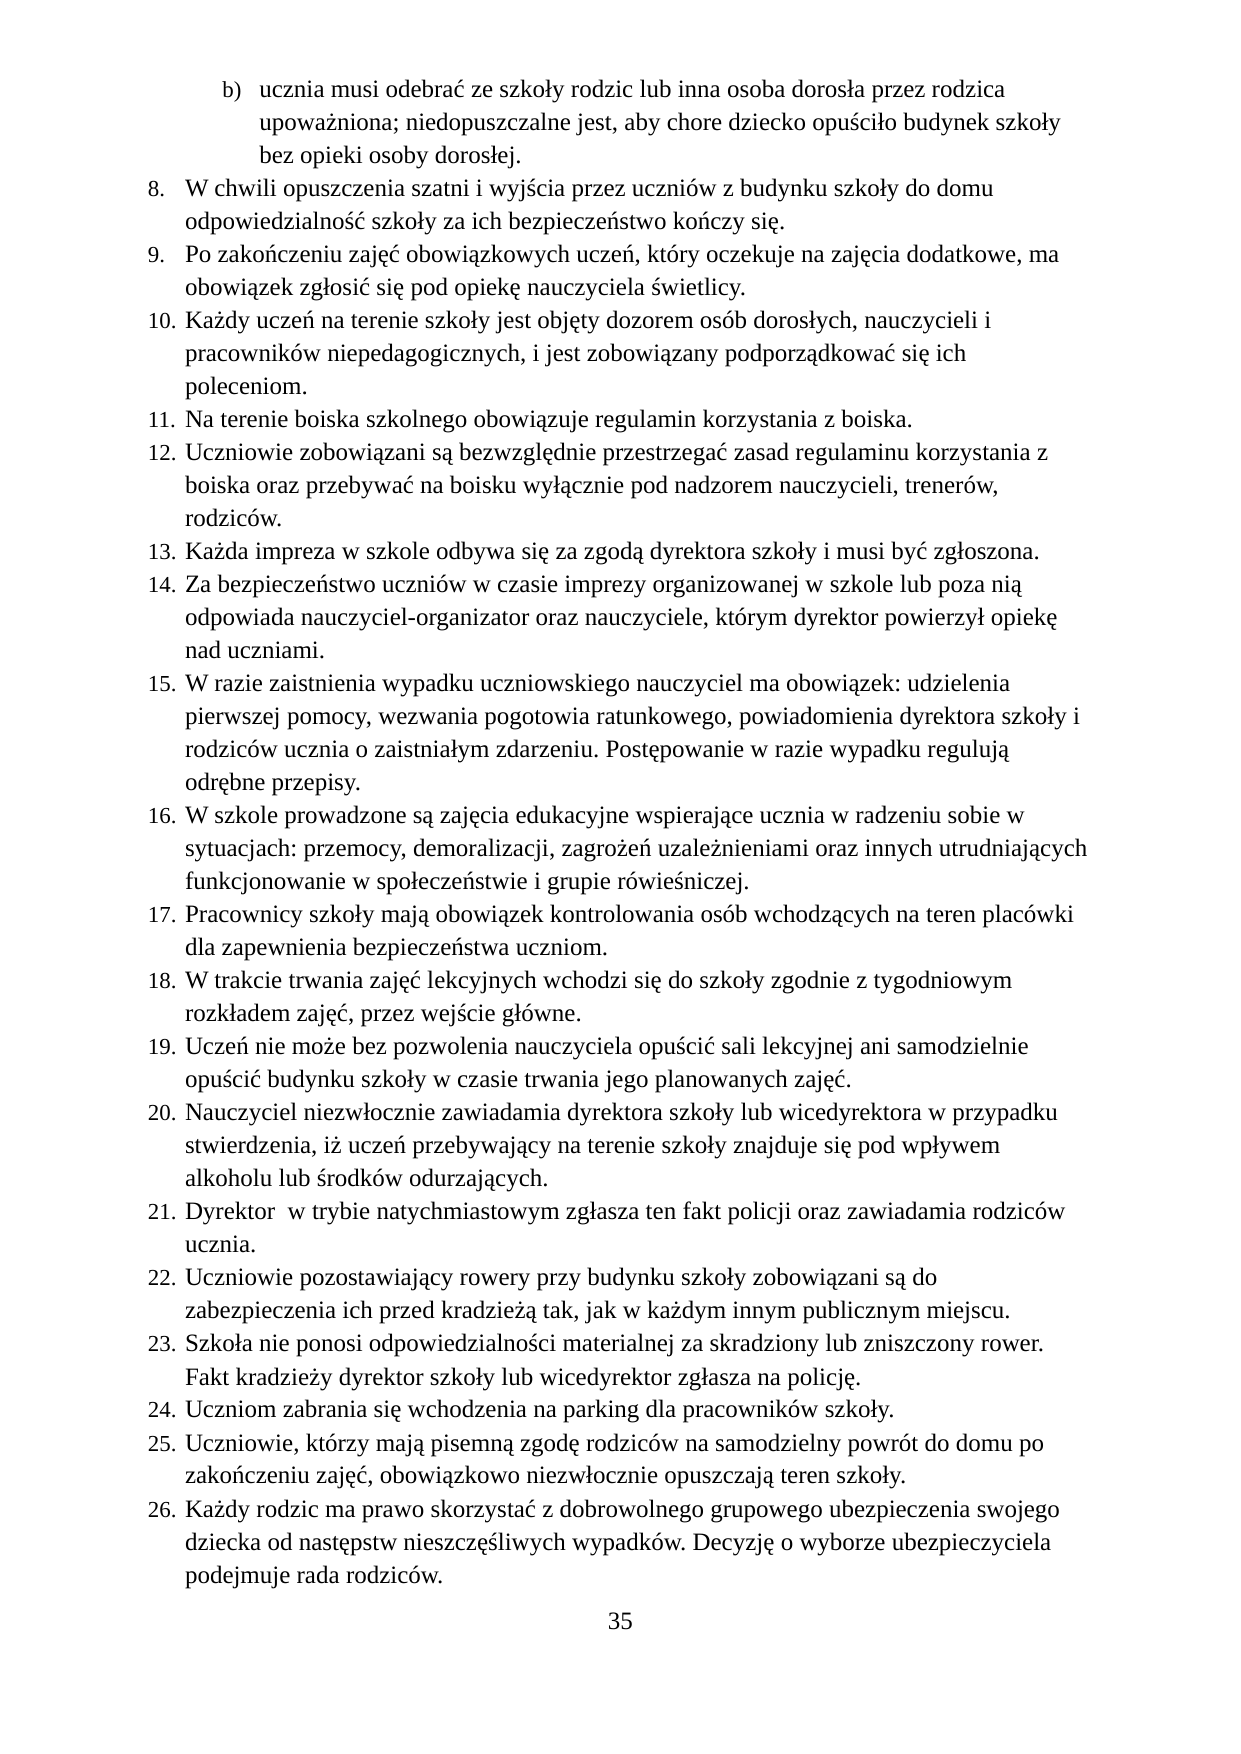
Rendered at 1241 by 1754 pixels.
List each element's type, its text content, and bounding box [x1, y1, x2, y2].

list Każdy rodzic ma prawo skorzystać z dobrowolnego grupowego ubezpieczenia swojego dziecka od następstw nieszczęśliwych wypadków. Decyzję o wyborze ubezpieczyciela podejmuje rada rodziców. [148, 1494, 1093, 1588]
list Na terenie boiska szkolnego obowiązuje regulamin korzystania z boiska. [148, 404, 1093, 433]
list Szkoła nie ponosi odpowiedzialności materialnej za skradziony lub zniszczony rower. Fakt kradzieży dyrektor szkoły lub wicedyrektor zgłasza na policję. [148, 1328, 1093, 1390]
list W szkole prowadzone są zajęcia edukacyjne wspierające ucznia w radzeniu sobie w sytuacjach: przemocy, demoralizacji, zagrożeń uzależnieniami oraz innych utrudniających funkcjonowanie w społeczeństwie i grupie rówieśniczej. [148, 800, 1093, 895]
list Uczniowie pozostawiający rowery przy budynku szkoły zobowiązani są do zabezpieczenia ich przed kradzieżą tak, jak w każdym innym publicznym miejscu. [148, 1262, 1093, 1324]
list Każda impreza w szkole odbywa się za zgodą dyrektora szkoły i musi być zgłoszona. [148, 536, 1093, 565]
list Każdy uczeń na terenie szkoły jest objęty dozorem osób dorosłych, nauczycieli i pracowników niepedagogicznych, i jest zobowiązany podporządkować się ich poleceniom. [148, 305, 1093, 400]
list W razie zaistnienia wypadku uczniowskiego nauczyciel ma obowiązek: udzielenia pierwszej pomocy, wezwania pogotowia ratunkowego, powiadomienia dyrektora szkoły i rodziców ucznia o zaistniałym zdarzeniu. Postępowanie w razie wypadku regulują odrębne przepisy. [148, 668, 1093, 796]
list ucznia musi odebrać ze szkoły rodzic lub inna osoba dorosła przez rodzica upoważniona; niedopuszczalne jest, aby chore dziecko opuściło budynek szkoły bez opieki osoby dorosłej. [222, 74, 1093, 168]
list W trakcie trwania zajęć lekcyjnych wchodzi się do szkoły zgodnie z tygodniowym rozkładem zajęć, przez wejście główne. [148, 965, 1093, 1027]
list W chwili opuszczenia szatni i wyjścia przez uczniów z budynku szkoły do domu odpowiedzialność szkoły za ich bezpieczeństwo kończy się. [148, 173, 1093, 234]
list Nauczyciel niezwłocznie zawiadamia dyrektora szkoły lub wicedyrektora w przypadku stwierdzenia, iż uczeń przebywający na terenie szkoły znajduje się pod wpływem alkoholu lub środków odurzających. [148, 1097, 1093, 1192]
list Uczniowie zobowiązani są bezwzględnie przestrzegać zasad regulaminu korzystania z boiska oraz przebywać na boisku wyłącznie pod nadzorem nauczycieli, trenerów, rodziców. [148, 437, 1093, 532]
list Uczniom zabrania się wchodzenia na parking dla pracowników szkoły. [148, 1394, 1093, 1423]
list Po zakończeniu zajęć obowiązkowych uczeń, który oczekuje na zajęcia dodatkowe, ma obowiązek zgłosić się pod opiekę nauczyciela świetlicy. [148, 239, 1093, 301]
list Za bezpieczeństwo uczniów w czasie imprezy organizowanej w szkole lub poza nią odpowiada nauczyciel-organizator oraz nauczyciele, którym dyrektor powierzył opiekę nad uczniami. [148, 569, 1093, 664]
list Pracownicy szkoły mają obowiązek kontrolowania osób wchodzących na teren placówki dla zapewnienia bezpieczeństwa uczniom. [148, 899, 1093, 961]
list Uczniowie, którzy mają pisemną zgodę rodziców na samodzielny powrót do domu po zakończeniu zajęć, obowiązkowo niezwłocznie opuszczają teren szkoły. [148, 1428, 1093, 1489]
list Dyrektor w trybie natychmiastowym zgłasza ten fakt policji oraz zawiadamia rodziców ucznia. [148, 1196, 1093, 1258]
list Uczeń nie może bez pozwolenia nauczyciela opuścić sali lekcyjnej ani samodzielnie opuścić budynku szkoły w czasie trwania jego planowanych zajęć. [148, 1031, 1093, 1093]
